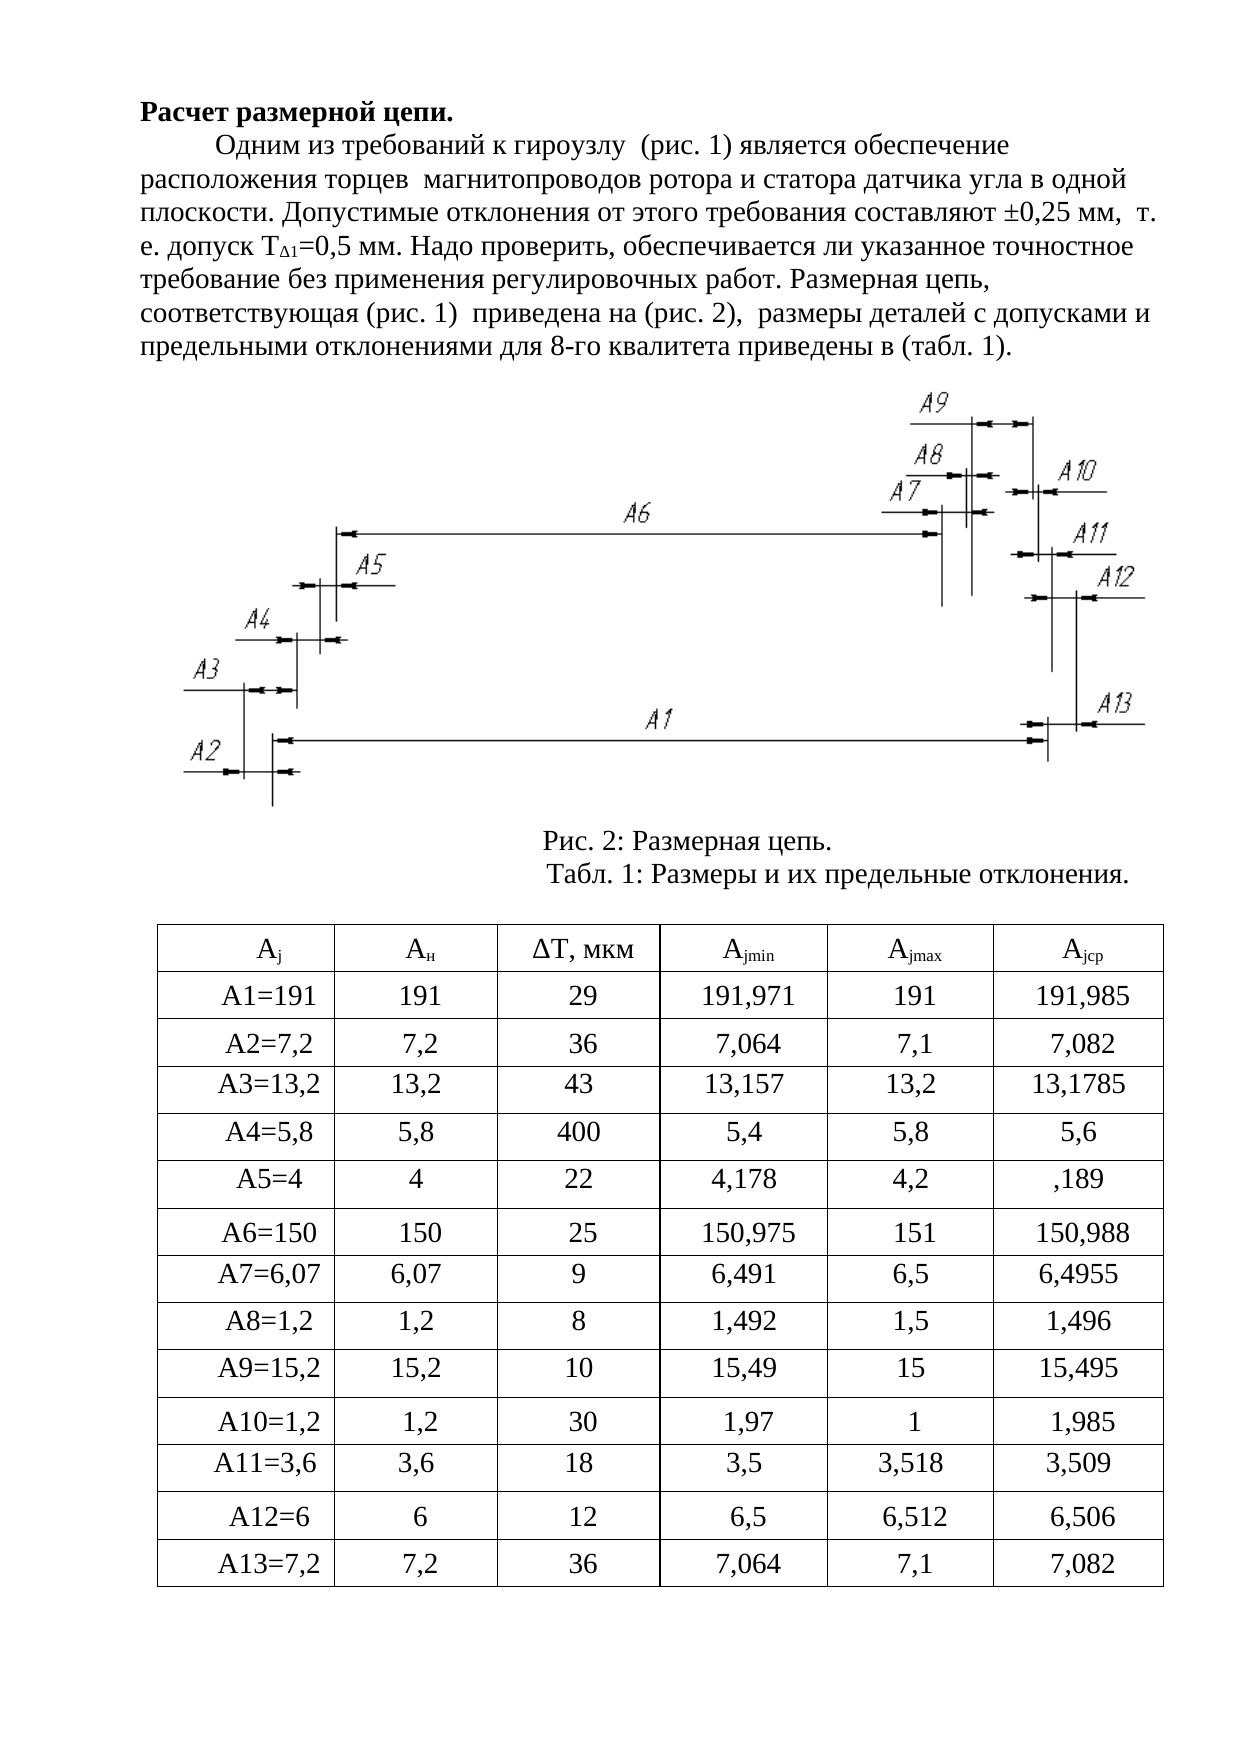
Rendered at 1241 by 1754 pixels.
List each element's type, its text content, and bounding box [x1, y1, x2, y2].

text Табл. 1: Размеры и их предельные отклонения. [435, 857, 1160, 890]
table_cell 191,985 [994, 972, 1163, 1018]
table_cell А13=7,2 [158, 1540, 334, 1586]
table_cell 25 [498, 1209, 659, 1255]
table_cell 5,4 [661, 1114, 827, 1160]
table_cell А3=13,2 [158, 1067, 334, 1113]
table_cell 191 [335, 972, 497, 1018]
table_header Aj [158, 925, 334, 971]
table_cell 6,512 [828, 1492, 993, 1538]
table_cell А9=15,2 [158, 1350, 334, 1397]
table_cell 6,4955 [994, 1256, 1163, 1302]
table_cell 4 [335, 1161, 497, 1207]
table_cell 3,518 [828, 1445, 993, 1491]
table_cell 191 [828, 972, 993, 1018]
table_cell А8=1,2 [158, 1303, 334, 1349]
table_cell 6,5 [661, 1492, 827, 1538]
table_cell 4,178 [661, 1161, 827, 1207]
table_cell А11=3,6 [158, 1445, 334, 1491]
table_cell 6 [335, 1492, 497, 1538]
table_cell А10=1,2 [158, 1398, 334, 1444]
table_header ΔТ, мкм [498, 925, 659, 971]
table_cell 150,975 [661, 1209, 827, 1255]
table_cell 150,988 [994, 1209, 1163, 1255]
table_cell 7,082 [994, 1540, 1163, 1586]
table_cell 5,6 [994, 1114, 1163, 1160]
table_cell 150 [335, 1209, 497, 1255]
table_cell 7,082 [994, 1019, 1163, 1066]
text Расчет размерной цепи. [140, 94, 1160, 127]
table_cell 13,2 [335, 1067, 497, 1113]
table_header Ajср [994, 925, 1163, 971]
table_cell 151 [828, 1209, 993, 1255]
table_cell А12=6 [158, 1492, 334, 1538]
table_cell 13,2 [828, 1067, 993, 1113]
table_cell А6=150 [158, 1209, 334, 1255]
table_cell ,189 [994, 1161, 1163, 1207]
table_cell 13,1785 [994, 1067, 1163, 1113]
table_cell 4,2 [828, 1161, 993, 1207]
table_cell 1,5 [828, 1303, 993, 1349]
table_cell А4=5,8 [158, 1114, 334, 1160]
table_cell 7,1 [828, 1540, 993, 1586]
table_cell А7=6,07 [158, 1256, 334, 1302]
table_cell 5,8 [828, 1114, 993, 1160]
table_cell 3,5 [661, 1445, 827, 1491]
table_header Aн [335, 925, 497, 971]
table_cell 1,496 [994, 1303, 1163, 1349]
table_cell А2=7,2 [158, 1019, 334, 1066]
table_cell 3,6 [335, 1445, 497, 1491]
text Рис. 2: Размерная цепь. [140, 823, 1160, 857]
table_cell 6,491 [661, 1256, 827, 1302]
table_cell 1,492 [661, 1303, 827, 1349]
table_cell 1,97 [661, 1398, 827, 1444]
table_cell 7,2 [335, 1019, 497, 1066]
table_cell 36 [498, 1540, 659, 1586]
table_cell 1,2 [335, 1398, 497, 1444]
table_cell 7,064 [661, 1540, 827, 1586]
table_cell А5=4 [158, 1161, 334, 1207]
table_cell А1=191 [158, 972, 334, 1018]
table_cell 43 [498, 1067, 659, 1113]
table_cell 1,985 [994, 1398, 1163, 1444]
table_cell 10 [498, 1350, 659, 1397]
table_cell 13,157 [661, 1067, 827, 1113]
table_header Ajmin [661, 925, 827, 971]
table_cell 15 [828, 1350, 993, 1397]
table_cell 400 [498, 1114, 659, 1160]
table_cell 6,07 [335, 1256, 497, 1302]
table_cell 1,2 [335, 1303, 497, 1349]
table_cell 15,495 [994, 1350, 1163, 1397]
table_cell 9 [498, 1256, 659, 1302]
table_cell 18 [498, 1445, 659, 1491]
table_cell 29 [498, 972, 659, 1018]
table_cell 36 [498, 1019, 659, 1066]
table_cell 1 [828, 1398, 993, 1444]
text Одним из требований к гироузлу (рис. 1) является обеспечение расположения торцев магнитопроводов ротора и статора датчика угла в одной плоскости. Допустимые отклонения от этого требования составляют ±0,25 мм, т. е. допуск ТΔ1=0,5 мм. Надо проверить, обеспечивается ли указанное точностное требование без применения регулировочных работ. Размерная цепь, соответствующая (рис. 1) приведена на (рис. 2), размеры деталей с допусками и предельными отклонениями для 8-го квалитета приведены в (табл. 1). [140, 127, 1160, 362]
table_cell 15,49 [661, 1350, 827, 1397]
picture [139, 362, 1171, 823]
table_cell 22 [498, 1161, 659, 1207]
table_cell 7,1 [828, 1019, 993, 1066]
table_cell 6,506 [994, 1492, 1163, 1538]
table_cell 15,2 [335, 1350, 497, 1397]
table_header Ajmax [828, 925, 993, 971]
table_cell 3,509 [994, 1445, 1163, 1491]
table_cell 5,8 [335, 1114, 497, 1160]
table_cell 8 [498, 1303, 659, 1349]
table_cell 7,064 [661, 1019, 827, 1066]
table_cell 6,5 [828, 1256, 993, 1302]
table_cell 30 [498, 1398, 659, 1444]
table_cell 191,971 [661, 972, 827, 1018]
table_cell 12 [498, 1492, 659, 1538]
table_cell 7,2 [335, 1540, 497, 1586]
